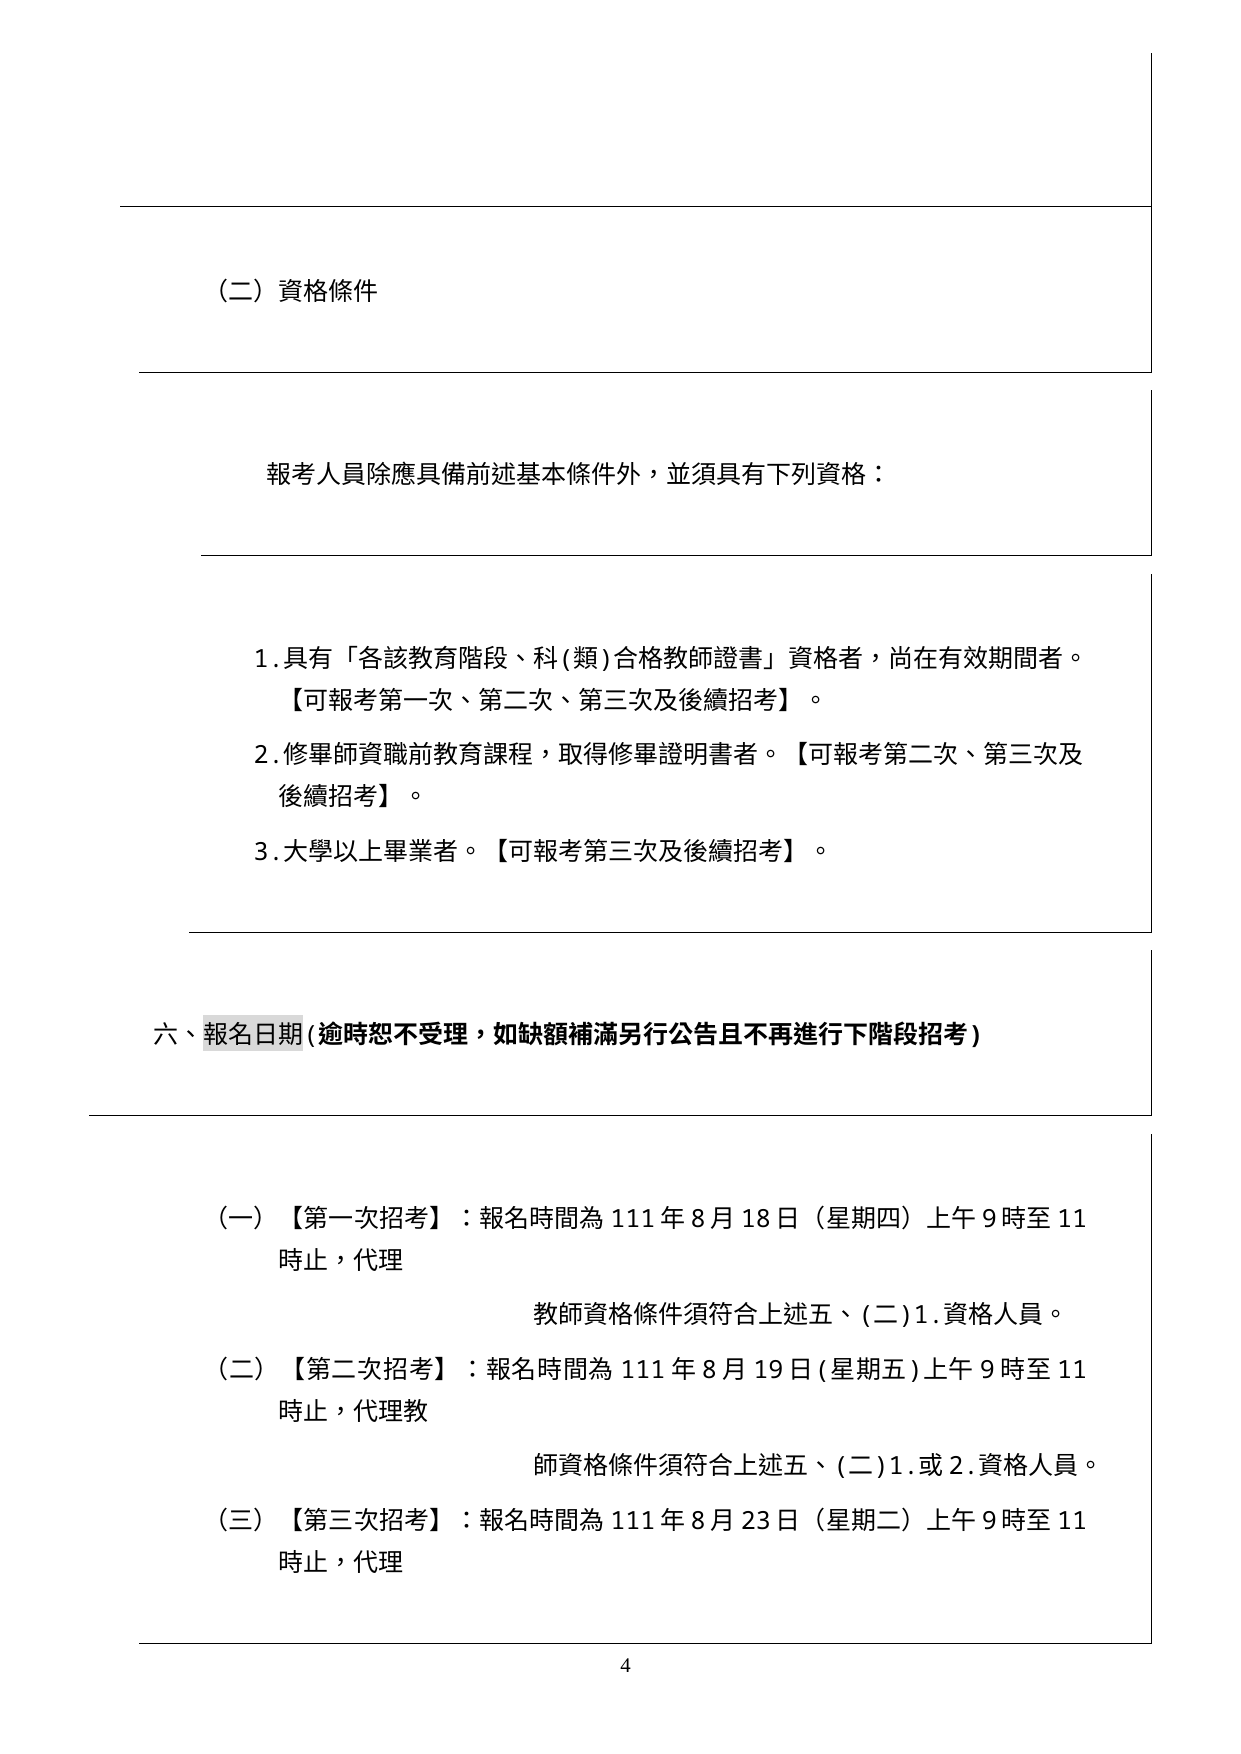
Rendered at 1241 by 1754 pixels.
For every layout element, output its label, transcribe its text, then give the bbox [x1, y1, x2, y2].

text 師資格條件須符合上述五、(二)1.或2.資格人員。 [139, 1381, 1152, 1436]
text 報考人員除應具備前述基本條件外，並須具有下列資格： [201, 390, 1151, 555]
text 2.修畢師資職前教育課程，取得修畢證明書者。【可報考第二次、第三次及後續招考】。 [189, 670, 1152, 767]
text （二）資格條件 [139, 206, 1151, 372]
text 1.具有「各該教育階段、科(類)合格教師證書」資格者，尚在有效期間者。【可報考第一次、第二次、第三次及後續招考】。 [189, 574, 1151, 670]
text 教師資格條件須符合上述五、(二)1.資格人員。 [139, 1230, 1152, 1285]
text 3.大學以上畢業者。【可報考第三次及後續招考】。 [189, 767, 1152, 932]
text （二）【第二次招考】：報名時間為111年8月19日(星期五)上午9時至11時止，代理教 [139, 1285, 1152, 1381]
text （三）【第三次招考】：報名時間為111年8月23日（星期二）上午9時至11時止，代理 [139, 1436, 1152, 1643]
text 六、報名日期(逾時恕不受理，如缺額補滿另行公告且不再進行下階段招考) [89, 950, 1151, 1115]
text （一）【第一次招考】：報名時間為111年8月18日（星期四）上午9時至11時止，代理 [139, 1134, 1151, 1230]
